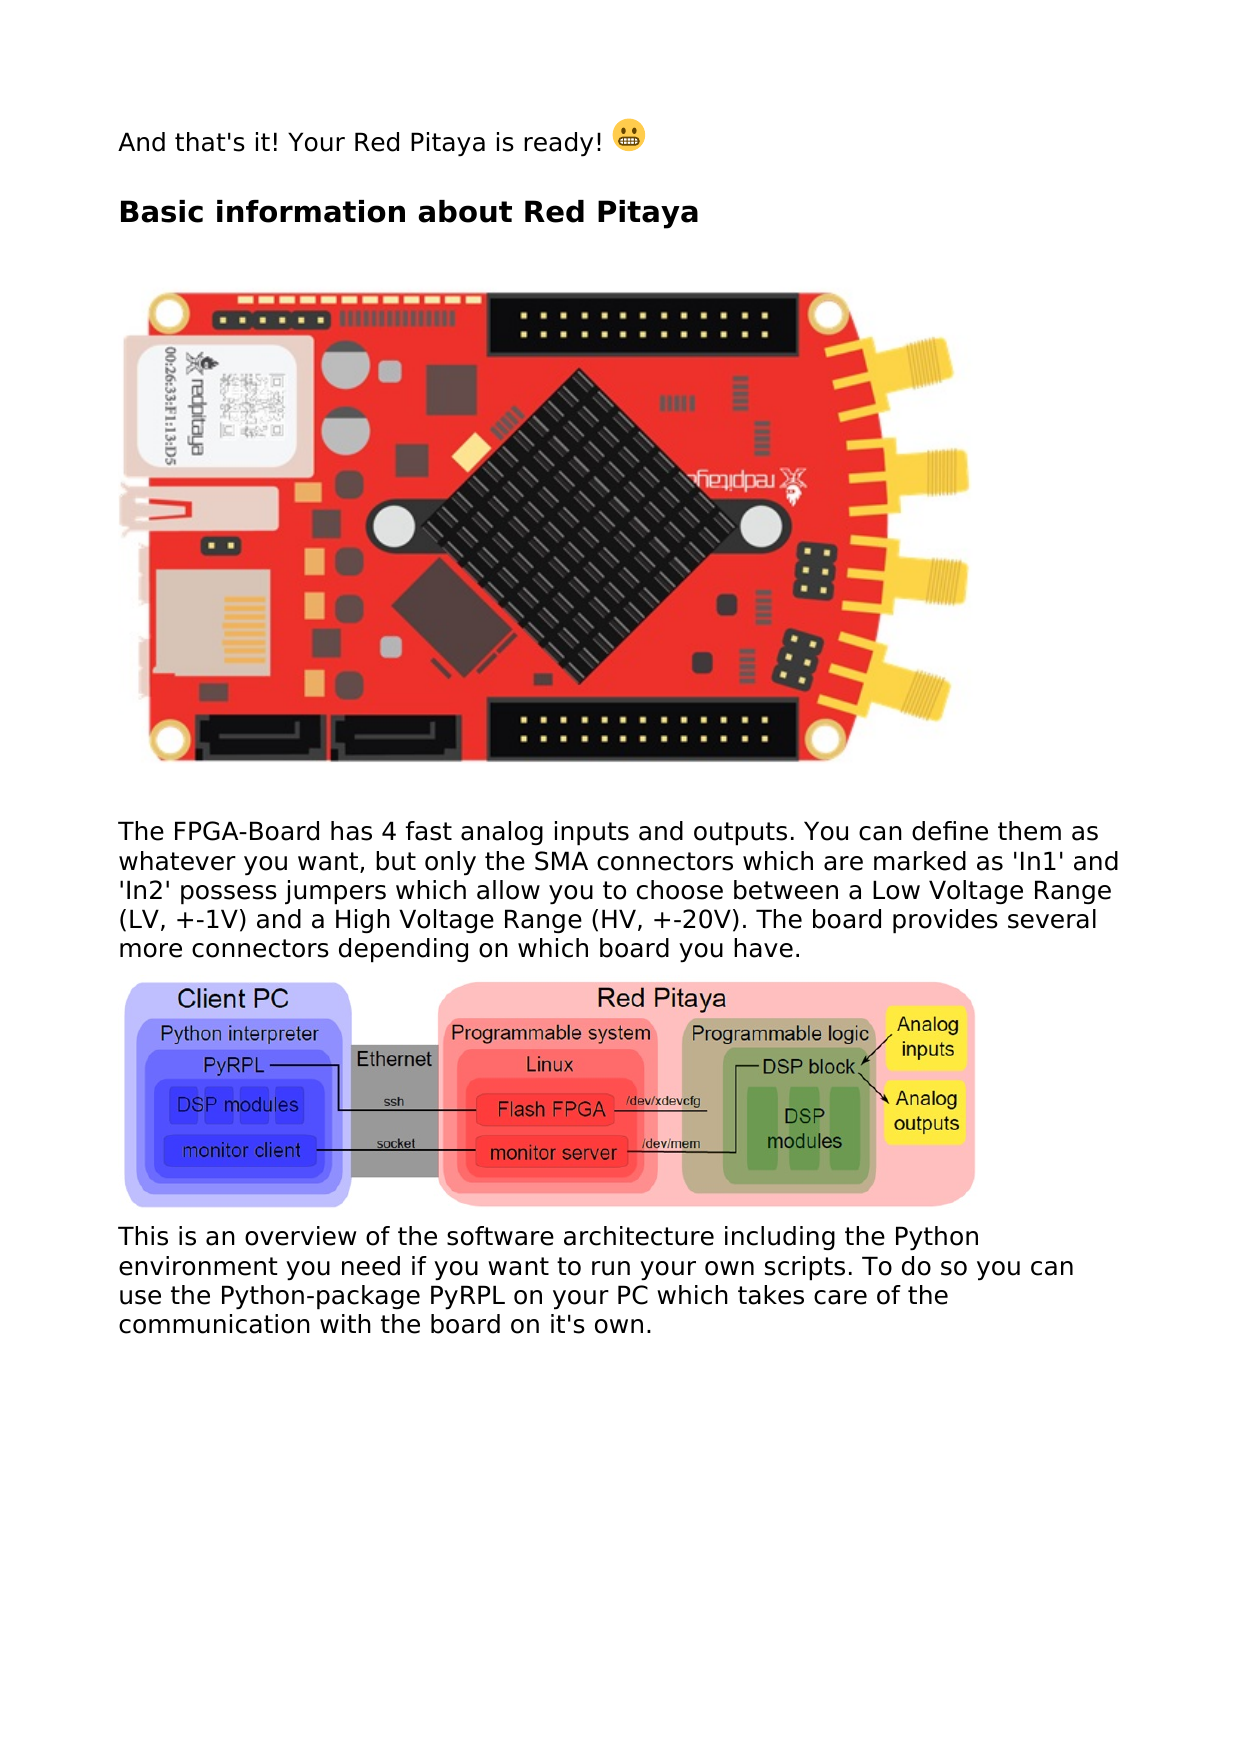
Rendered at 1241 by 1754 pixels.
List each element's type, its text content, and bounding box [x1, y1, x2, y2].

picture [118, 975, 978, 1210]
text And that's it! Your Red Pitaya is ready! [118, 118, 1122, 157]
text The FPGA-Board has 4 fast analog inputs and outputs. You can define them as whatever you want, but only the SMA connectors which are marked as 'In1' and 'In2' possess jumpers which allow you to choose between a Low Voltage Range (LV, +-1V) and a High Voltage Range (HV, +-20V). The board provides several more connectors depending on which board you have. [118, 817, 1122, 963]
picture [118, 241, 978, 805]
subtitle Basic information about Red Pitaya [118, 195, 1122, 229]
text This is an overview of the software architecture including the Python environment you need if you want to run your own scripts. To do so you can use the Python-package PyRPL on your PC which takes care of the communication with the board on it's own. [118, 1222, 1122, 1339]
